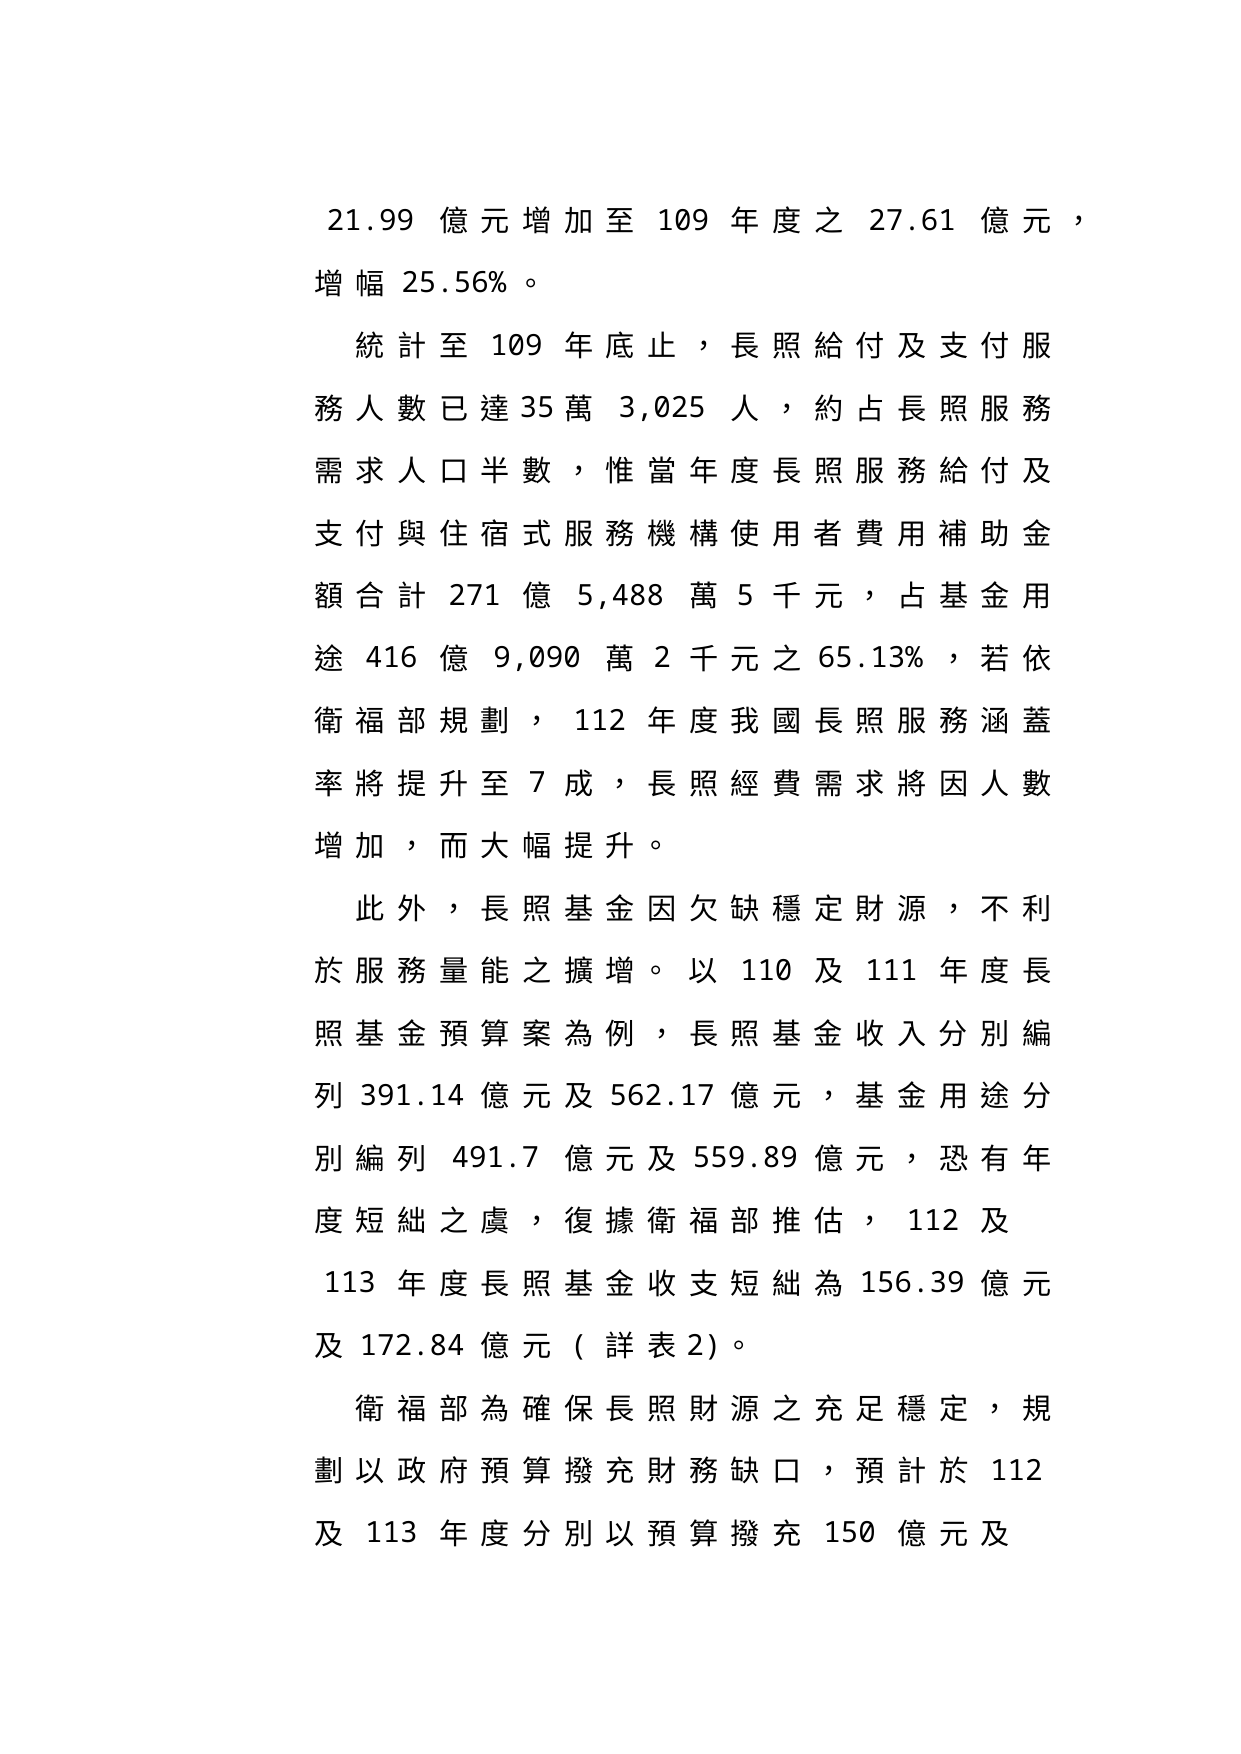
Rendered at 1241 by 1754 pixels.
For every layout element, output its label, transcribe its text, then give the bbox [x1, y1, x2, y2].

text 長照基金之用途，主要係支應民眾使用長照服務所需之服務費用，包括依長期照顧給付及支付制度核給之居家與社區式長照服務費用，及住宿式服務機構使用者補助方案提供之住宿式長照服務費用補助等，隨著長照量能逐年提升，近年補助金額快速增加。以108及109年度長照基金決算情況(詳表1)，長照服務給付及支付金額由108年度之179.49億元增加至109年度之243.94億元，增幅35.91%；住宿式服務機構使用者費用補助金額亦由108年度之21.99億元增加至109年度之27.61億元，增幅25.56%。 [271, 177, 1058, 302]
text 衛福部為確保長照財源之充足穩定，規劃以政府預算撥充財務缺口，預計於112及113年度分別以預算撥充150億元及 [271, 1365, 1058, 1552]
text 統計至109年底止，長照給付及支付服務人數已達35萬3,025人，約占長照服務需求人口半數，惟當年度長照服務給付及支付與住宿式服務機構使用者費用補助金額合計271億5,488萬5千元，占基金用途416億9,090萬2千元之65.13%，若依衛福部規劃，112年度我國長照服務涵蓋率將提升至7成，長照經費需求將因人數增加，而大幅提升。 [271, 302, 1058, 865]
text 此外，長照基金因欠缺穩定財源，不利於服務量能之擴增。以110及111年度長照基金預算案為例，長照基金收入分別編列391.14億元及562.17億元，基金用途分別編列491.7億元及559.89億元，恐有年度短絀之虞，復據衛福部推估，112及113年度長照基金收支短絀為156.39億元及172.84億元(詳表2)。 [271, 865, 1058, 1365]
